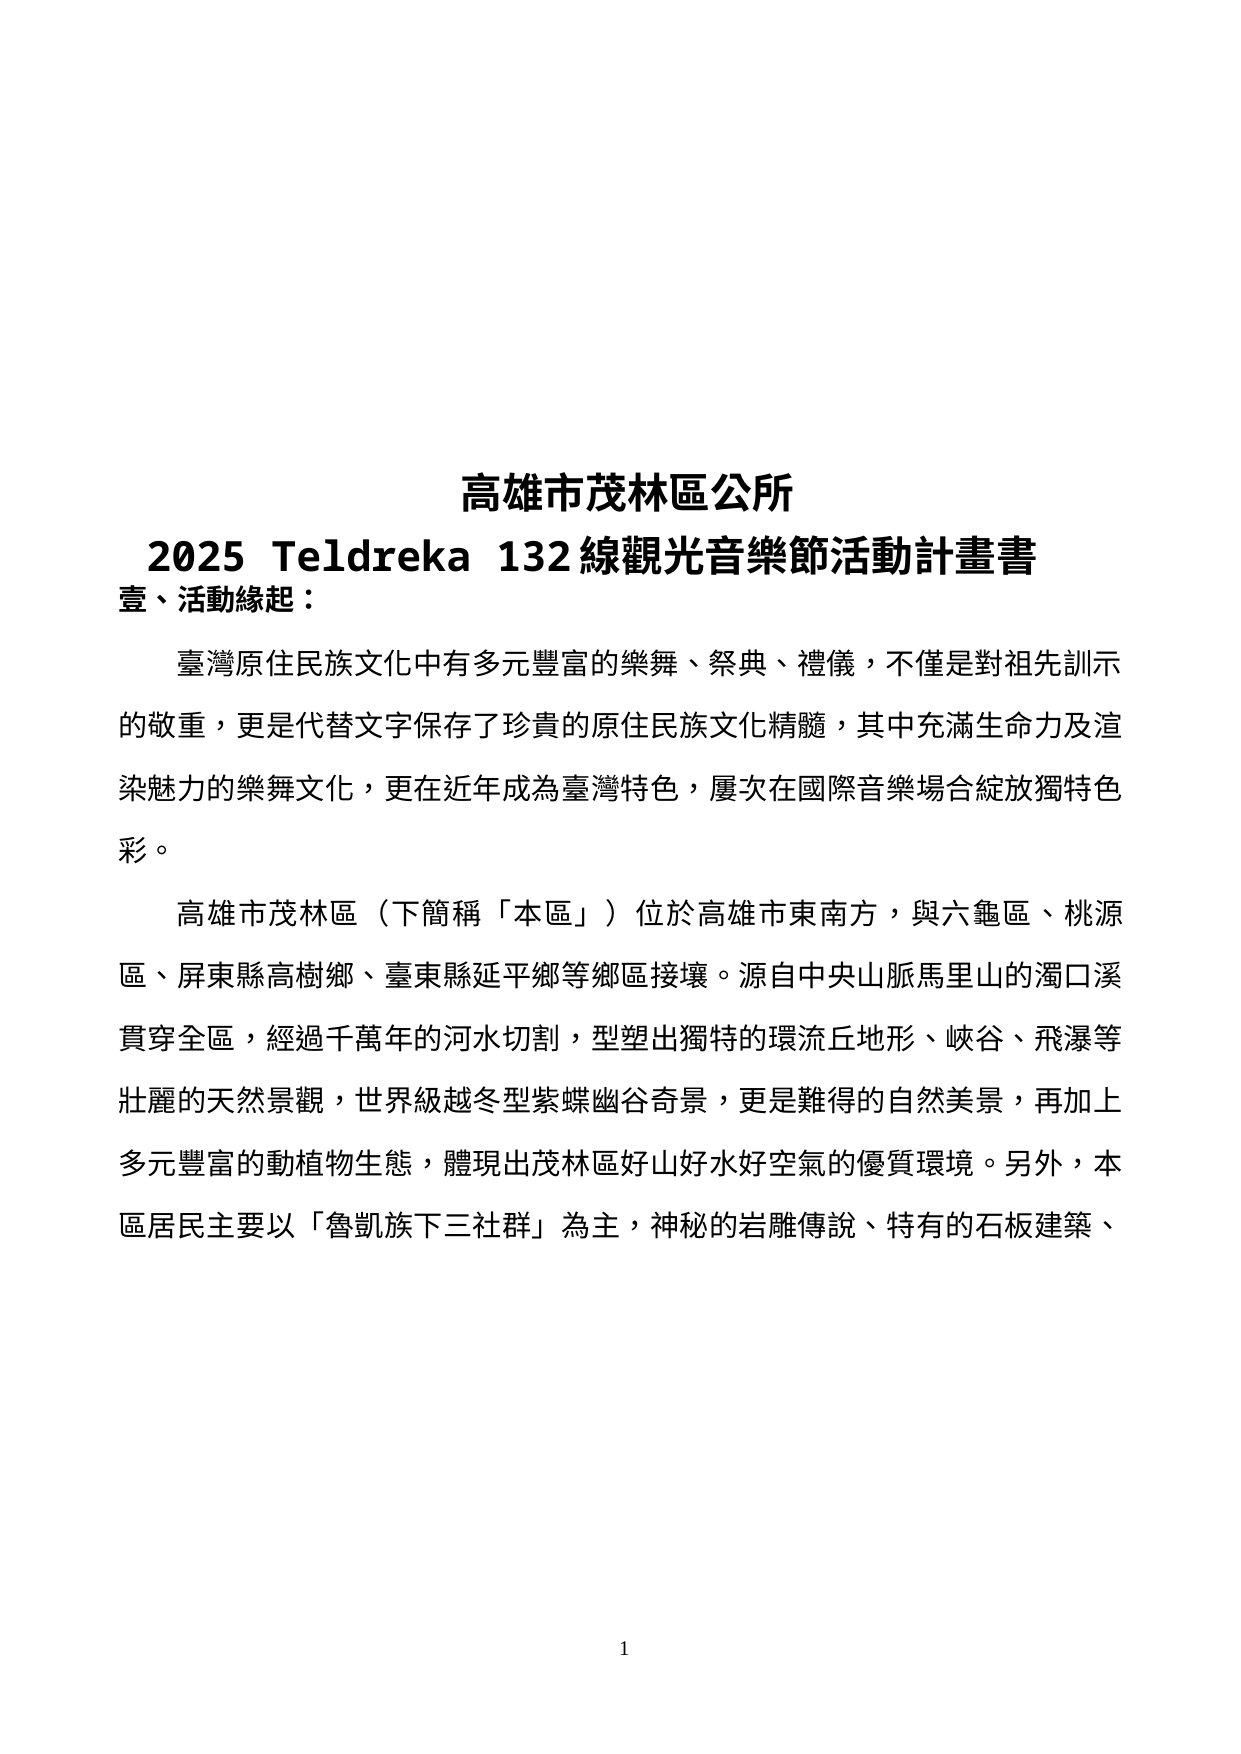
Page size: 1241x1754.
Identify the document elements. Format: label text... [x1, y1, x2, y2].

text 高雄市茂林區（下簡稱「本區」）位於高雄市東南方，與六龜區、桃源區、屏東縣高樹鄉、臺東縣延平鄉等鄉區接壤。源自中央山脈馬里山的濁口溪貫穿全區，經過千萬年的河水切割，型塑出獨特的環流丘地形、峽谷、飛瀑等壯麗的天然景觀，世界級越冬型紫蝶幽谷奇景，更是難得的自然美景，再加上多元豐富的動植物生態，體現出茂林區好山好水好空氣的優質環境。另外，本區居民主要以「魯凱族下三社群」為主，神秘的岩雕傳說、特有的石板建築、 [118, 870, 1124, 1245]
list 活動緣起： [118, 574, 1122, 620]
text 高雄市茂林區公所 2025 Teldreka 132線觀光音樂節活動計畫書 [62, 449, 1122, 574]
text 臺灣原住民族文化中有多元豐富的樂舞、祭典、禮儀，不僅是對祖先訓示的敬重，更是代替文字保存了珍貴的原住民族文化精髓，其中充滿生命力及渲染魅力的樂舞文化，更在近年成為臺灣特色，屢次在國際音樂場合綻放獨特色彩。 [118, 620, 1124, 870]
